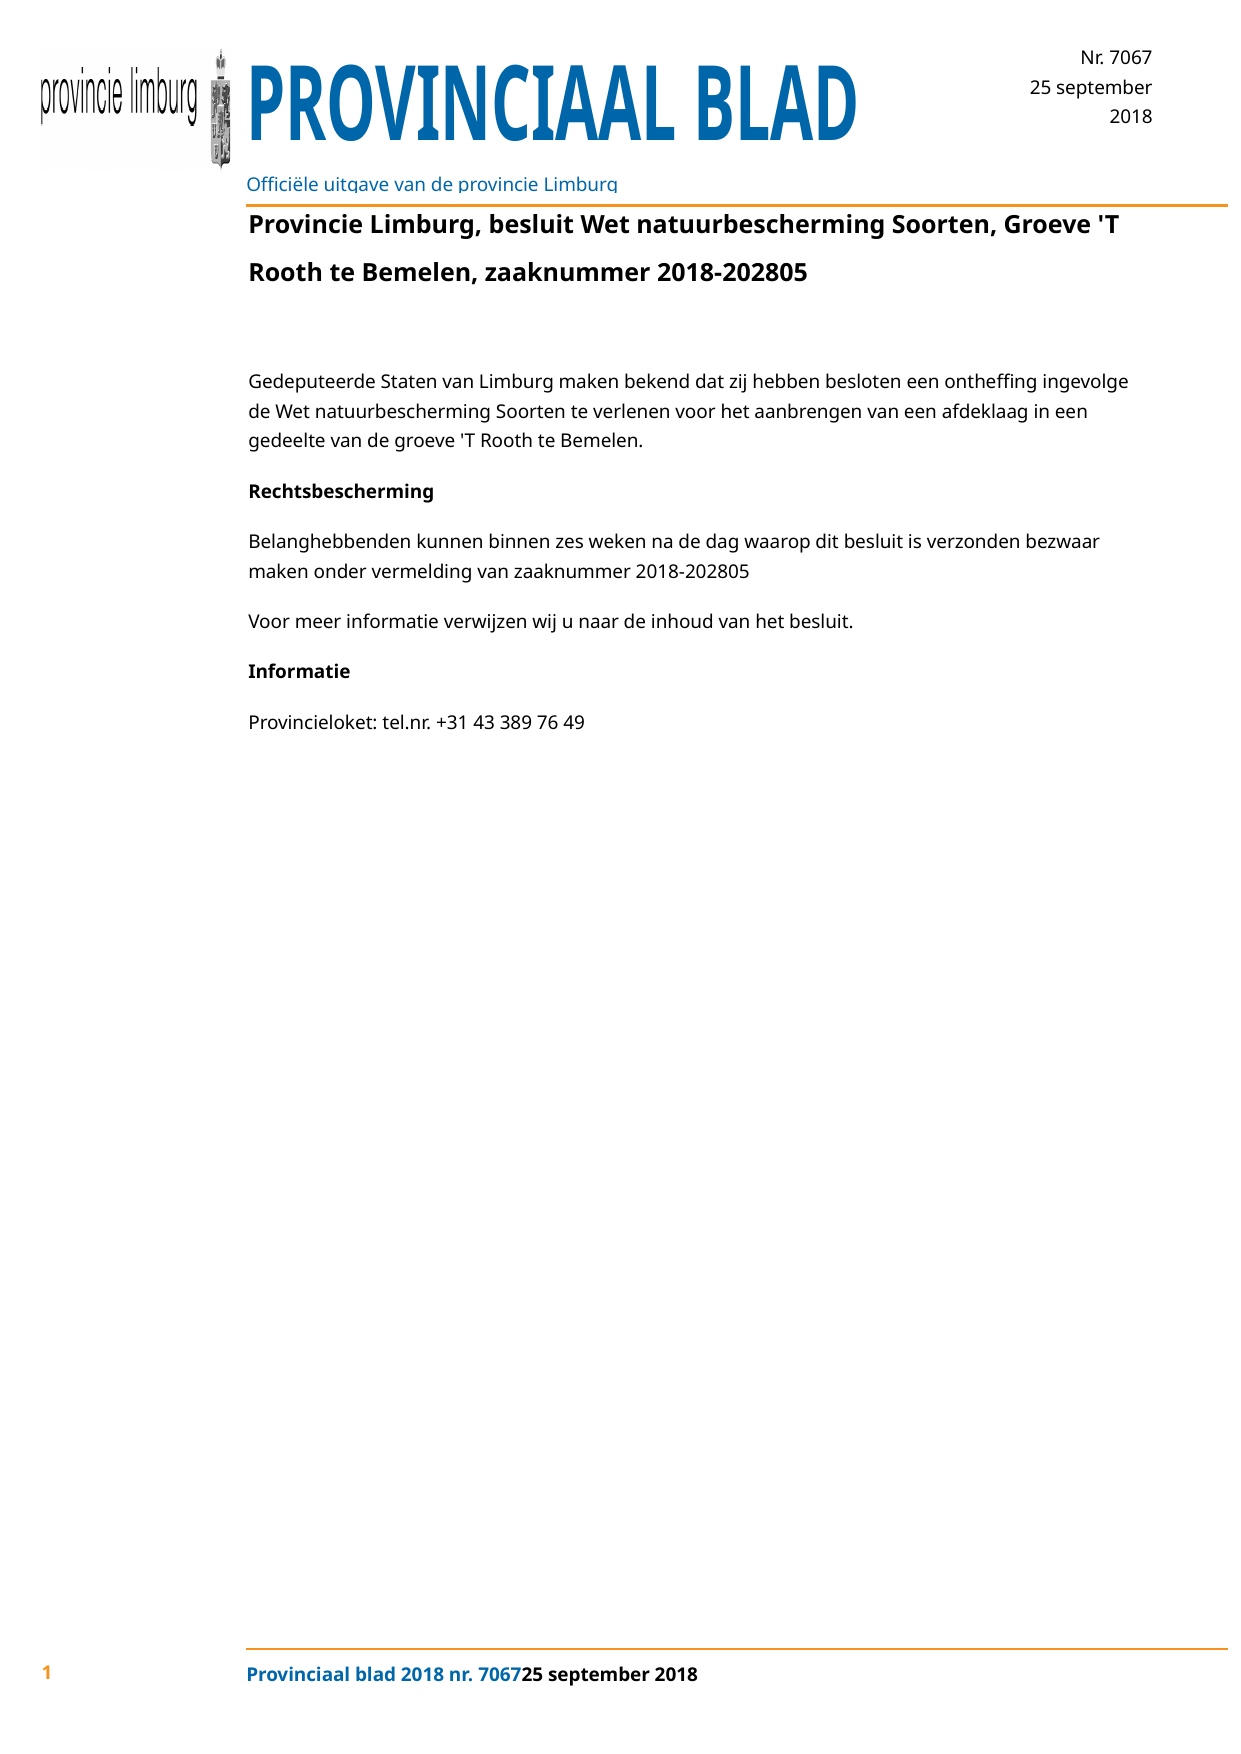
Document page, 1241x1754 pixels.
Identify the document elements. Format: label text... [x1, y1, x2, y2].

text Provincieloket: tel.nr. +31 43 389 76 49 [248, 709, 1152, 735]
text Informatie [248, 659, 1152, 684]
text Gedeputeerde Staten van Limburg maken bekend dat zij hebben besloten een ontheffing ingevolge de Wet natuurbescherming Soorten te verlenen voor het aanbrengen van een afdeklaag in een gedeelte van de groeve 'T Rooth te Bemelen. [248, 368, 1152, 453]
text Provincie Limburg, besluit Wet natuurbescherming Soorten, Groeve 'T Rooth te Bemelen, zaaknummer 2018-202805 [248, 207, 1152, 288]
text Voor meer informatie verwijzen wij u naar de inhoud van het besluit. [248, 608, 1152, 634]
text Belanghebbenden kunnen binnen zes weken na de dag waarop dit besluit is verzonden bezwaar maken onder vermelding van zaaknummer 2018-202805 [248, 528, 1152, 584]
text Rechtsbescherming [248, 478, 1152, 504]
picture [41, 47, 231, 172]
